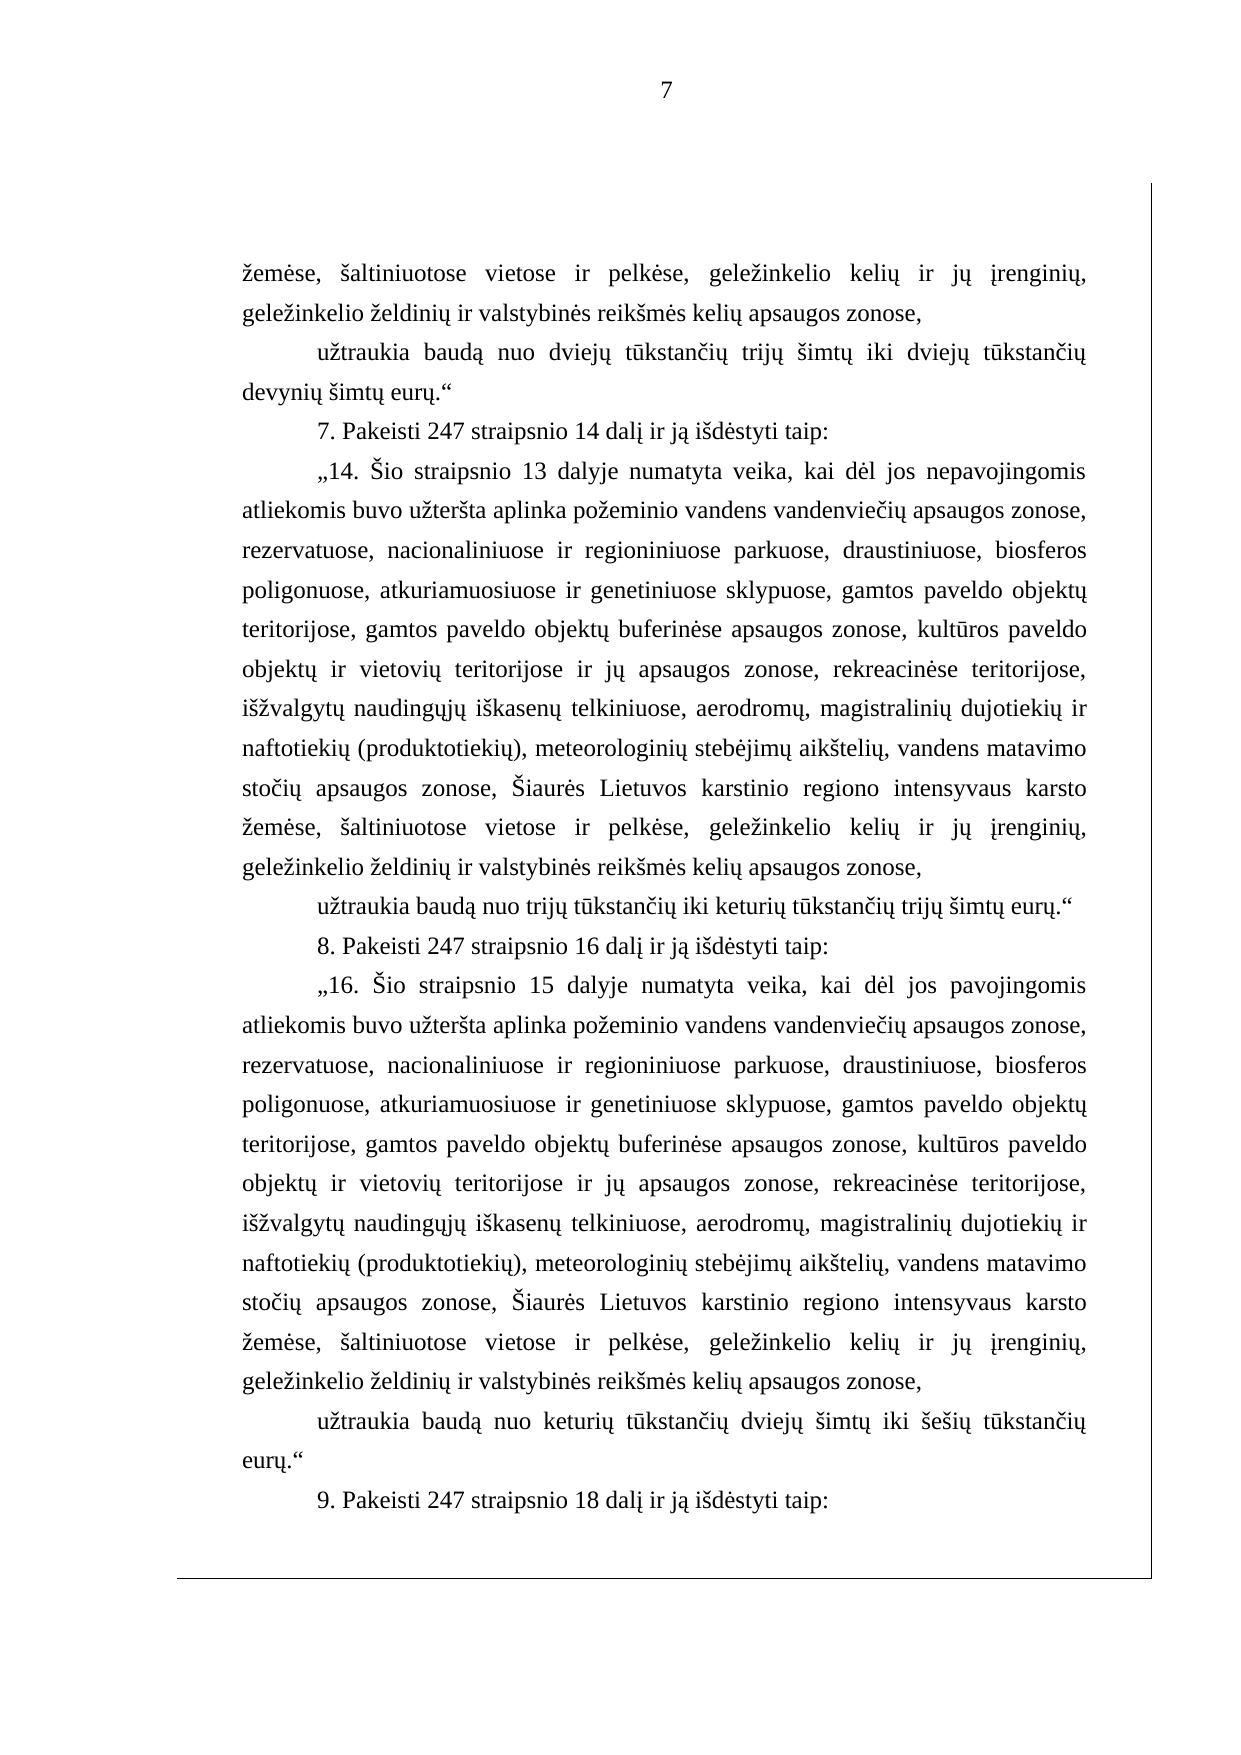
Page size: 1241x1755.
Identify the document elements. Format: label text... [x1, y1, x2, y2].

text „14. Šio straipsnio 13 dalyje numatyta veika, kai dėl jos nepavojingomis atliekomis buvo užteršta aplinka požeminio vandens vandenviečių apsaugos zonose, rezervatuose, nacionaliniuose ir regioniniuose parkuose, draustiniuose, biosferos poligonuose, atkuriamuosiuose ir genetiniuose sklypuose, gamtos paveldo objektų teritorijose, gamtos paveldo objektų buferinėse apsaugos zonose, kultūros paveldo objektų ir vietovių teritorijose ir jų apsaugos zonose, rekreacinėse teritorijose, išžvalgytų naudingųjų iškasenų telkiniuose, aerodromų, magistralinių dujotiekių ir naftotiekių (produktotiekių), meteorologinių stebėjimų aikštelių, vandens matavimo stočių apsaugos zonose, Šiaurės Lietuvos karstinio regiono intensyvaus karsto žemėse, šaltiniuotose vietose ir pelkėse, geležinkelio kelių ir jų įrenginių, geležinkelio želdinių ir valstybinės reikšmės kelių apsaugos zonose, [177, 445, 1151, 881]
text 7. Pakeisti 247 straipsnio 14 dalį ir ją išdėstyti taip: [177, 406, 1151, 445]
text užtraukia baudą nuo dviejų tūkstančių trijų šimtų iki dviejų tūkstančių devynių šimtų eurų.“ [177, 326, 1151, 406]
text „16. Šio straipsnio 15 dalyje numatyta veika, kai dėl jos pavojingomis atliekomis buvo užteršta aplinka požeminio vandens vandenviečių apsaugos zonose, rezervatuose, nacionaliniuose ir regioniniuose parkuose, draustiniuose, biosferos poligonuose, atkuriamuosiuose ir genetiniuose sklypuose, gamtos paveldo objektų teritorijose, gamtos paveldo objektų buferinėse apsaugos zonose, kultūros paveldo objektų ir vietovių teritorijose ir jų apsaugos zonose, rekreacinėse teritorijose, išžvalgytų naudingųjų iškasenų telkiniuose, aerodromų, magistralinių dujotiekių ir naftotiekių (produktotiekių), meteorologinių stebėjimų aikštelių, vandens matavimo stočių apsaugos zonose, Šiaurės Lietuvos karstinio regiono intensyvaus karsto žemėse, šaltiniuotose vietose ir pelkėse, geležinkelio kelių ir jų įrenginių, geležinkelio želdinių ir valstybinės reikšmės kelių apsaugos zonose, [177, 960, 1151, 1395]
text užtraukia baudą nuo trijų tūkstančių iki keturių tūkstančių trijų šimtų eurų.“ [177, 881, 1151, 920]
text 8. Pakeisti 247 straipsnio 16 dalį ir ją išdėstyti taip: [177, 920, 1151, 960]
text žemėse, šaltiniuotose vietose ir pelkėse, geležinkelio kelių ir jų įrenginių, geležinkelio želdinių ir valstybinės reikšmės kelių apsaugos zonose, [177, 183, 1151, 326]
text 9. Pakeisti 247 straipsnio 18 dalį ir ją išdėstyti taip: [177, 1474, 1151, 1578]
text užtraukia baudą nuo keturių tūkstančių dviejų šimtų iki šešių tūkstančių eurų.“ [177, 1395, 1151, 1474]
